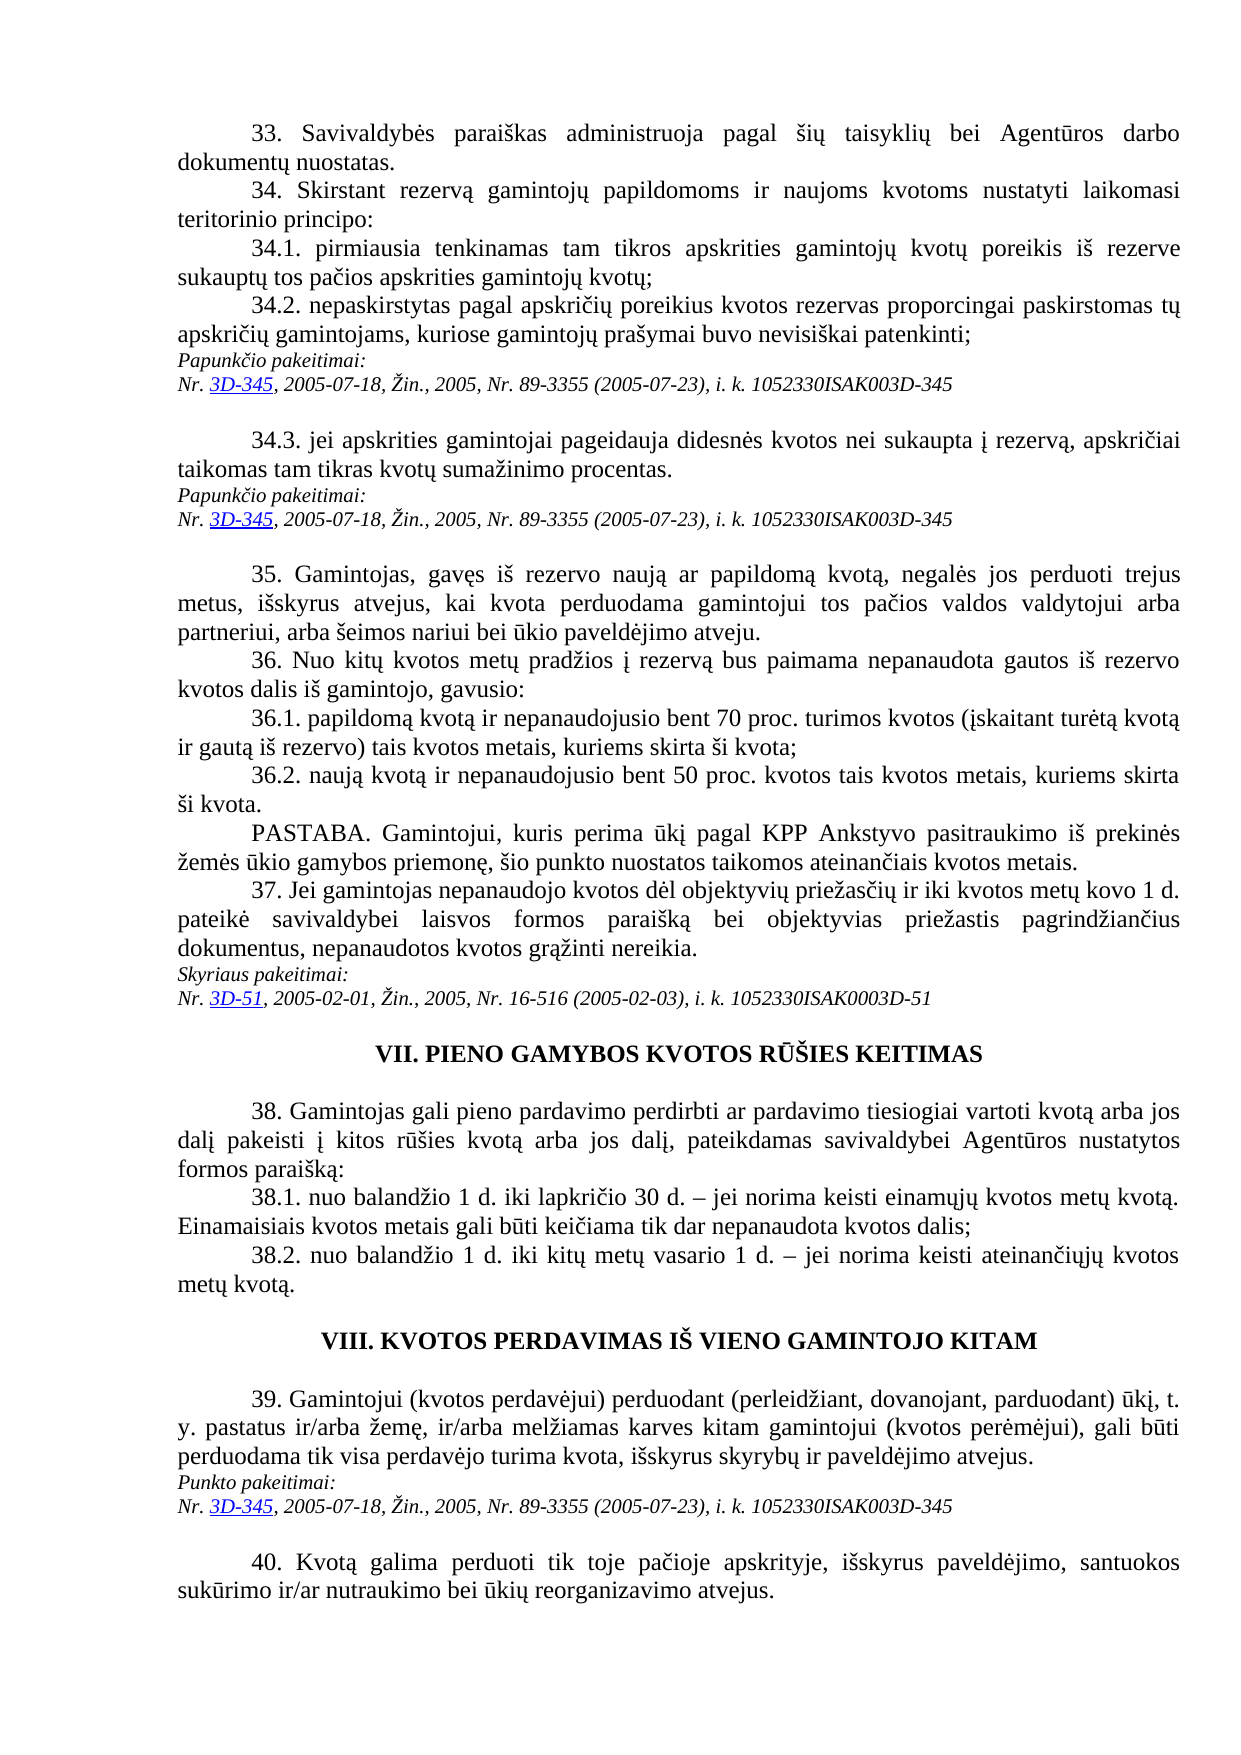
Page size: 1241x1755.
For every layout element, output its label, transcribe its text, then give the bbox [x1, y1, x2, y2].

text Skyriaus pakeitimai: [177, 962, 1181, 986]
text VIII. KVOTOS PERDAVIMAS IŠ VIENO GAMINTOJO KITAM [177, 1326, 1181, 1355]
text Papunkčio pakeitimai: [177, 482, 1181, 507]
text 34.1. pirmiausia tenkinamas tam tikros apskrities gamintojų kvotų poreikis iš rezerve sukauptų tos pačios apskrities gamintojų kvotų; [177, 233, 1181, 291]
text 33. Savivaldybės paraiškas administruoja pagal šių taisyklių bei Agentūros darbo dokumentų nuostatas. [177, 118, 1181, 176]
text Nr. 3D-345, 2005-07-18, Žin., 2005, Nr. 89-3355 (2005-07-23), i. k. 1052330ISAK003D-345 [177, 372, 1181, 396]
text Punkto pakeitimai: [177, 1470, 1181, 1494]
text 36. Nuo kitų kvotos metų pradžios į rezervą bus paimama nepanaudota gautos iš rezervo kvotos dalis iš gamintojo, gavusio: [177, 646, 1181, 703]
text 34.2. nepaskirstytas pagal apskričių poreikius kvotos rezervas proporcingai paskirstomas tų apskričių gamintojams, kuriose gamintojų prašymai buvo nevisiškai patenkinti; [177, 291, 1181, 348]
text Nr. 3D-345, 2005-07-18, Žin., 2005, Nr. 89-3355 (2005-07-23), i. k. 1052330ISAK003D-345 [177, 1494, 1181, 1518]
text Nr. 3D-51, 2005-02-01, Žin., 2005, Nr. 16-516 (2005-02-03), i. k. 1052330ISAK0003D-51 [177, 986, 1181, 1010]
text VII. PIENO GAMYBOS KVOTOS RŪŠIES KEITIMAS [177, 1039, 1181, 1067]
text 34. Skirstant rezervą gamintojų papildomoms ir naujoms kvotoms nustatyti laikomasi teritorinio principo: [177, 176, 1181, 233]
text 39. Gamintojui (kvotos perdavėjui) perduodant (perleidžiant, dovanojant, parduodant) ūkį, t. y. pastatus ir/arba žemę, ir/arba melžiamas karves kitam gamintojui (kvotos perėmėjui), gali būti perduodama tik visa perdavėjo turima kvota, išskyrus skyrybų ir paveldėjimo atvejus. [177, 1384, 1181, 1470]
text 38.1. nuo balandžio 1 d. iki lapkričio 30 d. – jei norima keisti einamųjų kvotos metų kvotą. Einamaisiais kvotos metais gali būti keičiama tik dar nepanaudota kvotos dalis; [177, 1182, 1181, 1240]
text 38.2. nuo balandžio 1 d. iki kitų metų vasario 1 d. – jei norima keisti ateinančiųjų kvotos metų kvotą. [177, 1240, 1181, 1297]
text 36.2. naują kvotą ir nepanaudojusio bent 50 proc. kvotos tais kvotos metais, kuriems skirta ši kvota. [177, 761, 1181, 818]
text 36.1. papildomą kvotą ir nepanaudojusio bent 70 proc. turimos kvotos (įskaitant turėtą kvotą ir gautą iš rezervo) tais kvotos metais, kuriems skirta ši kvota; [177, 703, 1181, 761]
text 38. Gamintojas gali pieno pardavimo perdirbti ar pardavimo tiesiogiai vartoti kvotą arba jos dalį pakeisti į kitos rūšies kvotą arba jos dalį, pateikdamas savivaldybei Agentūros nustatytos formos paraišką: [177, 1096, 1181, 1182]
text 37. Jei gamintojas nepanaudojo kvotos dėl objektyvių priežasčių ir iki kvotos metų kovo 1 d. pateikė savivaldybei laisvos formos paraišką bei objektyvias priežastis pagrindžiančius dokumentus, nepanaudotos kvotos grąžinti nereikia. [177, 876, 1181, 962]
text 35. Gamintojas, gavęs iš rezervo naują ar papildomą kvotą, negalės jos perduoti trejus metus, išskyrus atvejus, kai kvota perduodama gamintojui tos pačios valdos valdytojui arba partneriui, arba šeimos nariui bei ūkio paveldėjimo atveju. [177, 559, 1181, 646]
text 34.3. jei apskrities gamintojai pageidauja didesnės kvotos nei sukaupta į rezervą, apskričiai taikomas tam tikras kvotų sumažinimo procentas. [177, 425, 1181, 482]
text 40. Kvotą galima perduoti tik toje pačioje apskrityje, išskyrus paveldėjimo, santuokos sukūrimo ir/ar nutraukimo bei ūkių reorganizavimo atvejus. [177, 1547, 1181, 1604]
text Papunkčio pakeitimai: [177, 348, 1181, 372]
text PASTABA. Gamintojui, kuris perima ūkį pagal KPP Ankstyvo pasitraukimo iš prekinės žemės ūkio gamybos priemonę, šio punkto nuostatos taikomos ateinančiais kvotos metais. [177, 818, 1181, 876]
text Nr. 3D-345, 2005-07-18, Žin., 2005, Nr. 89-3355 (2005-07-23), i. k. 1052330ISAK003D-345 [177, 507, 1181, 531]
